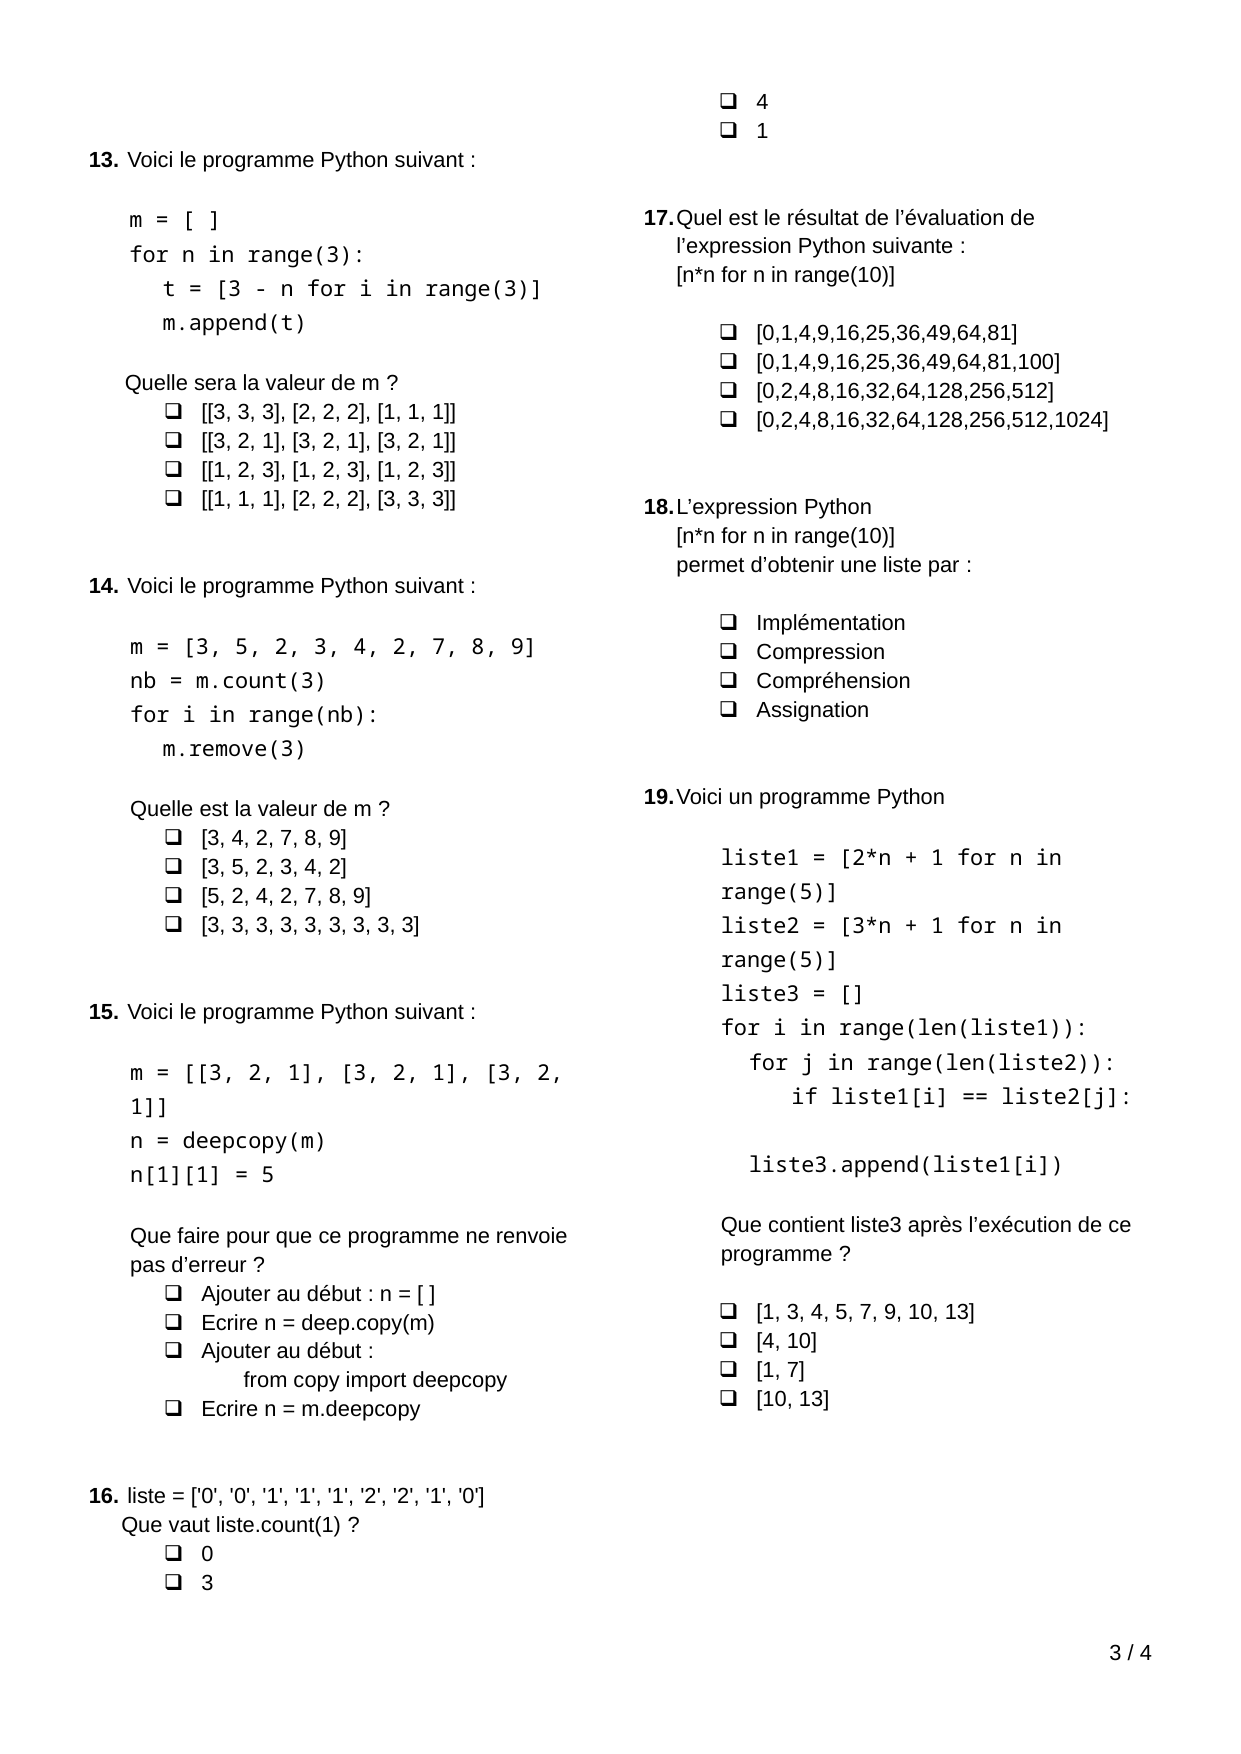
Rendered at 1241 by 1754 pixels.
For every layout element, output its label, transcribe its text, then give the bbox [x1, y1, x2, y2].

list Que contient liste3 après l’exécution de ce programme ? [721, 1212, 1152, 1266]
list Ajouter au début : n = [ ] [163, 1280, 596, 1306]
list liste2 = [3*n + 1 for n in range(5)] [721, 910, 1152, 974]
text n[1][1] = 5 [130, 1159, 596, 1189]
text m = [ ] [88, 204, 596, 234]
text for n in range(3): [88, 238, 596, 268]
list [0,1,4,9,16,25,36,49,64,81,100] [719, 349, 1152, 374]
list [0,2,4,8,16,32,64,128,256,512,1024] [719, 407, 1152, 432]
list [[3, 2, 1], [3, 2, 1], [3, 2, 1]] [163, 428, 596, 453]
list [4, 10] [719, 1328, 1152, 1353]
list [5, 2, 4, 2, 7, 8, 9] [163, 883, 596, 908]
list [[1, 1, 1], [2, 2, 2], [3, 3, 3]] [163, 486, 596, 511]
list Voici le programme Python suivant : [88, 146, 596, 172]
text m = [[3, 2, 1], [3, 2, 1], [3, 2, 1]] [130, 1057, 596, 1121]
list Implémentation [719, 610, 1152, 635]
text m = [3, 5, 2, 3, 4, 2, 7, 8, 9] [130, 631, 596, 660]
text for i in range(nb): [130, 699, 596, 729]
list Quel est le résultat de l’évaluation de l’expression Python suivante : [644, 204, 1152, 258]
list Assignation [719, 697, 1152, 722]
list [n*n for n in range(10)] [644, 262, 1152, 287]
text t = [3 - n for i in range(3)] [88, 273, 596, 302]
list [3, 4, 2, 7, 8, 9] [163, 825, 596, 850]
list [1, 3, 4, 5, 7, 9, 10, 13] [719, 1299, 1152, 1324]
list [1, 7] [719, 1357, 1152, 1382]
text m.append(t) [88, 307, 596, 337]
text Quelle sera la valeur de m ? [88, 370, 596, 395]
list for i in range(len(liste1)): [721, 1012, 1152, 1042]
list [[3, 3, 3], [2, 2, 2], [1, 1, 1]] [163, 399, 596, 424]
list Compréhension [719, 668, 1152, 693]
list Compression [719, 639, 1152, 664]
list liste = ['0', '0', '1', '1', '1', '2', '2', '1', '0'] [88, 1483, 596, 1508]
list Voici le programme Python suivant : [88, 573, 596, 598]
text m.remove(3) [130, 733, 596, 763]
list [3, 5, 2, 3, 4, 2] [163, 854, 596, 879]
list for j in range(len(liste2)): [721, 1046, 1152, 1076]
list [[1, 2, 3], [1, 2, 3], [1, 2, 3]] [163, 457, 596, 482]
text Quelle est la valeur de m ? [130, 796, 596, 821]
text Que faire pour que ce programme ne renvoie pas d’erreur ? [130, 1222, 596, 1277]
list Voici un programme Python [644, 783, 1152, 809]
list Ecrire n = m.deepcopy [163, 1396, 596, 1421]
list 1 [719, 117, 1152, 143]
list Voici le programme Python suivant : [88, 999, 596, 1024]
list 3 [163, 1570, 596, 1595]
list if liste1[i] == liste2[j]: liste3.append(liste1[i]) [721, 1081, 1152, 1179]
list [10, 13] [719, 1386, 1152, 1411]
list [0,2,4,8,16,32,64,128,256,512] [719, 378, 1152, 403]
text nb = m.count(3) [130, 665, 596, 694]
list Ajouter au début : from copy import deepcopy [163, 1338, 596, 1392]
list Que vaut liste.count(1) ? [88, 1512, 596, 1537]
list liste3 = [] [721, 978, 1152, 1008]
list Ecrire n = deep.copy(m) [163, 1309, 596, 1334]
list L’expression Python [n*n for n in range(10)] permet d’obtenir une liste par : [644, 494, 1152, 577]
text n = deepcopy(m) [130, 1125, 596, 1155]
list [0,1,4,9,16,25,36,49,64,81] [719, 320, 1152, 345]
list 0 [163, 1541, 596, 1566]
list 4 [719, 88, 1152, 114]
list liste1 = [2*n + 1 for n in range(5)] [721, 841, 1152, 905]
list [3, 3, 3, 3, 3, 3, 3, 3, 3] [163, 912, 596, 937]
